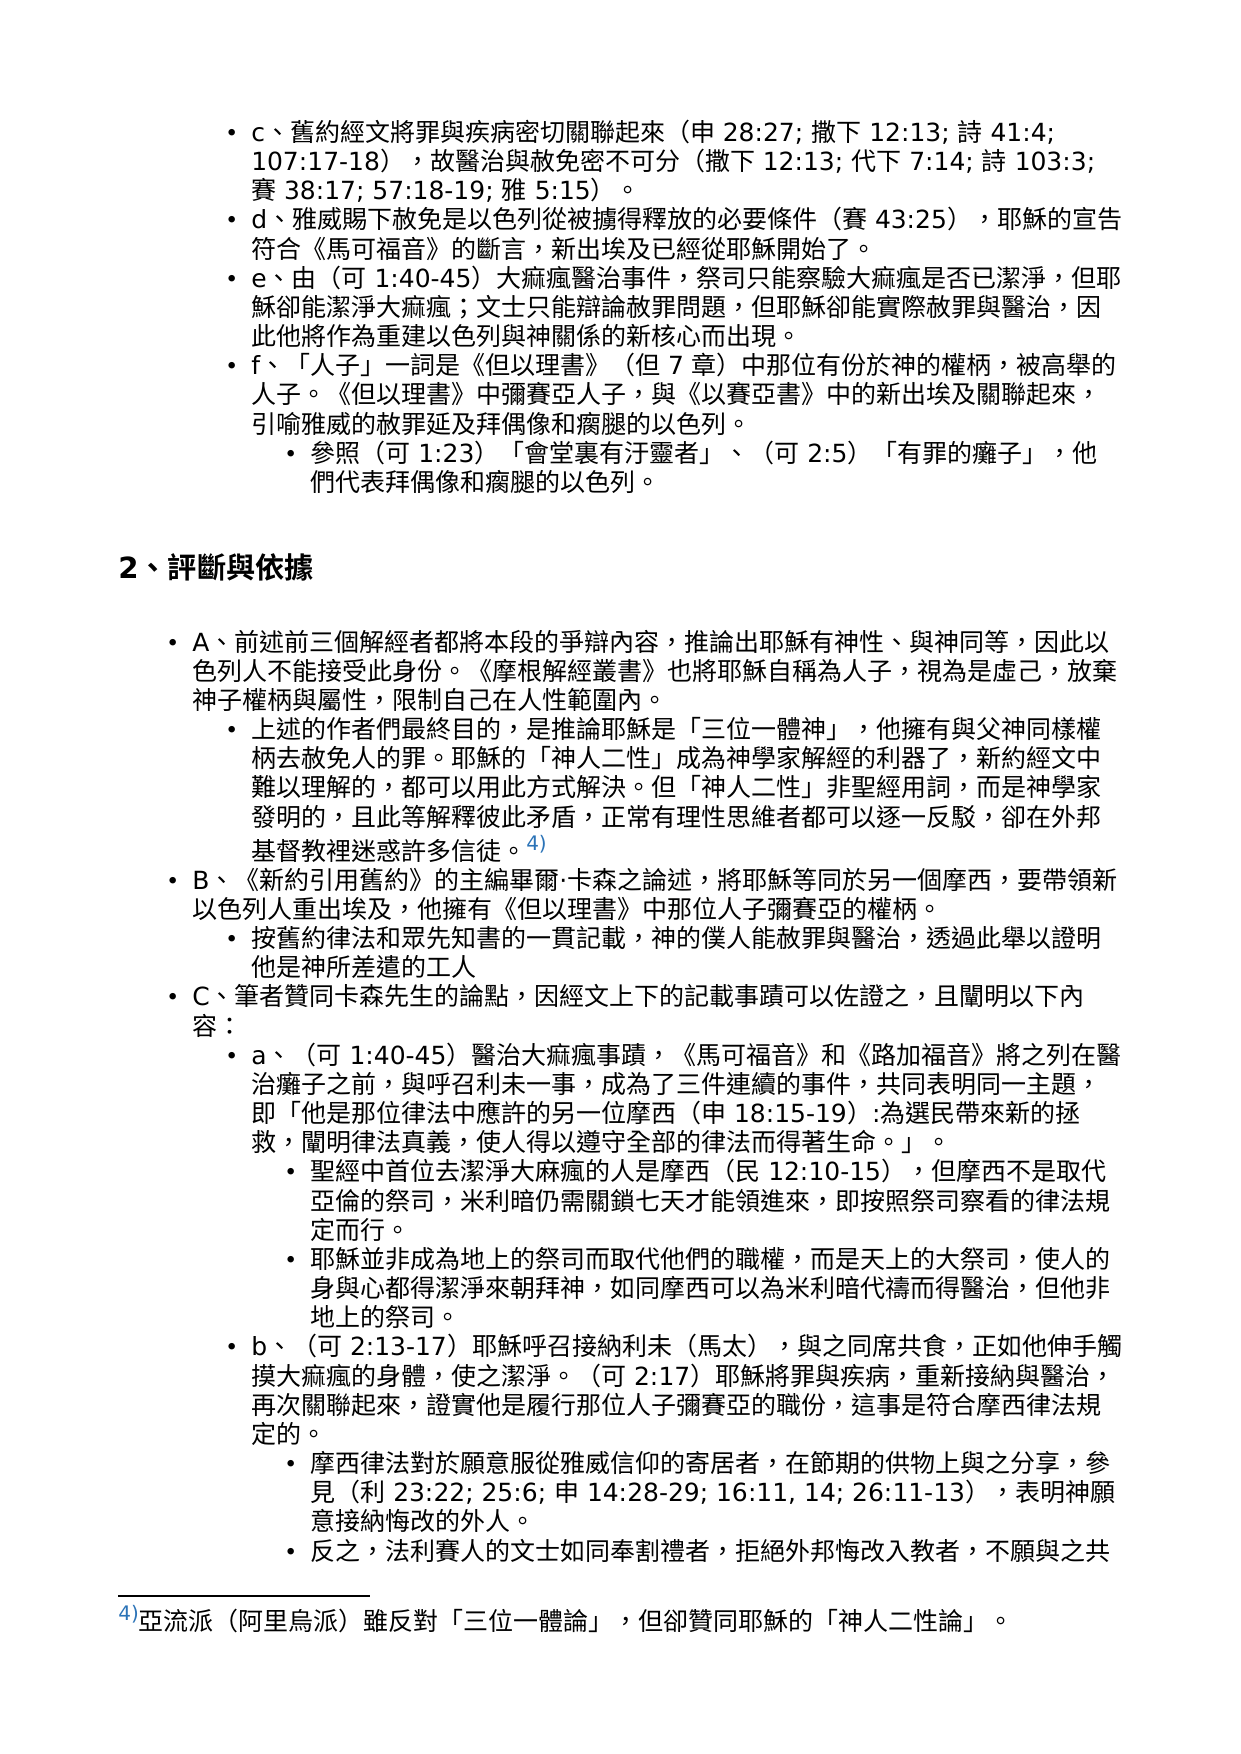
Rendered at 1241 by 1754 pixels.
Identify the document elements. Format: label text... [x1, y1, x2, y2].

list 參照（可 1:23）「會堂裏有汙靈者」、（可 2:5）「有罪的癱子」，他們代表拜偶像和瘸腿的以色列。 [295, 439, 1122, 497]
list d、雅威賜下赦免是以色列從被擄得釋放的必要條件（賽 43:25），耶穌的宣告符合《馬可福音》的斷言，新出埃及已經從耶穌開始了。 [236, 206, 1122, 264]
list 反之，法利賽人的文士如同奉割禮者，拒絕外邦悔改入教者，不願與之共 [295, 1537, 1122, 1566]
list b、（可 2:13-17）耶穌呼召接納利未（馬太），與之同席共食，正如他伸手觸摸大痲瘋的身體，使之潔淨。（可 2:17）耶穌將罪與疾病，重新接納與醫治，再次關聯起來，證實他是履行那位人子彌賽亞的職份，這事是符合摩西律法規定的。 [236, 1333, 1122, 1449]
list 摩西律法對於願意服從雅威信仰的寄居者，在節期的供物上與之分享，參見（利 23:22; 25:6; 申 14:28-29; 16:11, 14; 26:11-13），表明神願意接納悔改的外人。 [295, 1449, 1122, 1537]
list 上述的作者們最終目的，是推論耶穌是「三位一體神」，他擁有與父神同樣權柄去赦免人的罪。耶穌的「神人二性」成為神學家解經的利器了，新約經文中難以理解的，都可以用此方式解決。但「神人二性」非聖經用詞，而是神學家發明的，且此等解釋彼此矛盾，正常有理性思維者都可以逐一反駁，卻在外邦基督教裡迷惑許多信徒。 [236, 715, 1122, 866]
list c、舊約經文將罪與疾病密切關聯起來（申 28:27; 撒下 12:13; 詩 41:4; 107:17-18），故醫治與赦免密不可分（撒下 12:13; 代下 7:14; 詩 103:3; 賽 38:17; 57:18-19; 雅 5:15）。 [236, 118, 1122, 206]
list e、由（可 1:40-45）大痲瘋醫治事件，祭司只能察驗大痲瘋是否已潔淨，但耶穌卻能潔淨大痲瘋；文士只能辯論赦罪問題，但耶穌卻能實際赦罪與醫治，因此他將作為重建以色列與神關係的新核心而出現。 [236, 264, 1122, 351]
list f、「人子」一詞是《但以理書》（但 7 章）中那位有份於神的權柄，被高舉的人子。《但以理書》中彌賽亞人子，與《以賽亞書》中的新出埃及關聯起來，引喻雅威的赦罪延及拜偶像和瘸腿的以色列。 [236, 351, 1122, 439]
list A、前述前三個解經者都將本段的爭辯內容，推論出耶穌有神性、與神同等，因此以色列人不能接受此身份。《摩根解經叢書》也將耶穌自稱為人子，視為是虛己，放棄神子權柄與屬性，限制自己在人性範圍內。 [177, 628, 1122, 715]
list 亞流派（阿里烏派）雖反對「三位一體論」，但卻贊同耶穌的「神人二性論」。 [118, 1602, 1122, 1636]
list 耶穌並非成為地上的祭司而取代他們的職權，而是天上的大祭司，使人的身與心都得潔淨來朝拜神，如同摩西可以為米利暗代禱而得醫治，但他非地上的祭司。 [295, 1245, 1122, 1333]
list C、筆者贊同卡森先生的論點，因經文上下的記載事蹟可以佐證之，且闡明以下內容： [177, 983, 1122, 1041]
list 聖經中首位去潔淨大麻瘋的人是摩西（民 12:10-15），但摩西不是取代亞倫的祭司，米利暗仍需關鎖七天才能領進來，即按照祭司察看的律法規定而行。 [295, 1158, 1122, 1245]
list 按舊約律法和眾先知書的一貫記載，神的僕人能赦罪與醫治，透過此舉以證明他是神所差遣的工人 [236, 924, 1122, 983]
list a、（可 1:40-45）醫治大痲瘋事蹟，《馬可福音》和《路加福音》將之列在醫治癱子之前，與呼召利未一事，成為了三件連續的事件，共同表明同一主題，即「他是那位律法中應許的另一位摩西（申 18:15-19）:為選民帶來新的拯救，闡明律法真義，使人得以遵守全部的律法而得著生命。」。 [236, 1041, 1122, 1158]
list B、《新約引用舊約》的主編畢爾·卡森之論述，將耶穌等同於另一個摩西，要帶領新以色列人重出埃及，他擁有《但以理書》中那位人子彌賽亞的權柄。 [177, 866, 1122, 924]
subtitle 2、評斷與依據 [118, 552, 1122, 586]
